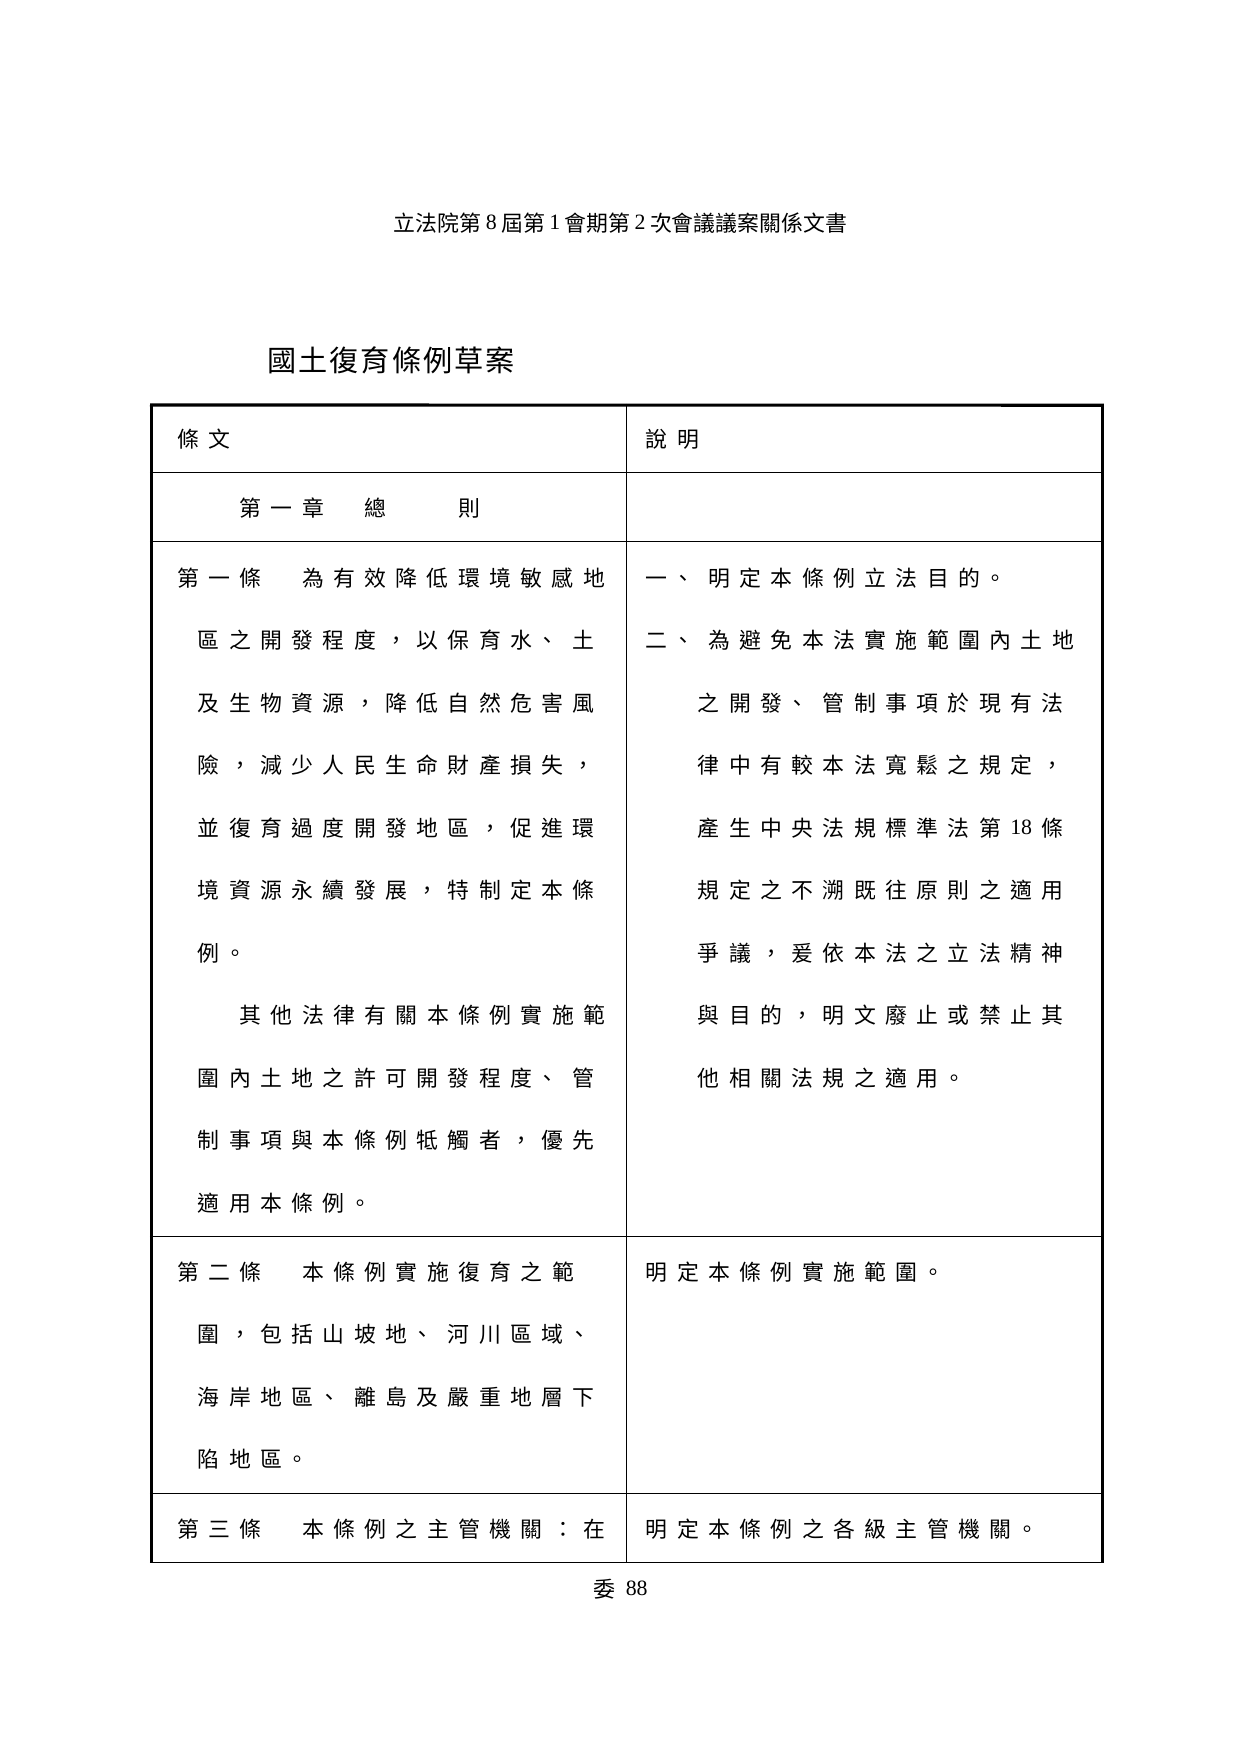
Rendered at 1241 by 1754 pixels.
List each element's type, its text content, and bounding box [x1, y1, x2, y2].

table_cell 明定本條例之各級主管機關。 [627, 1494, 1101, 1562]
table_cell 說明 [627, 407, 1101, 472]
table_cell 第一章 總 則 [153, 473, 626, 541]
table_cell [627, 473, 1101, 541]
table_cell 條文 [153, 407, 626, 472]
table_cell 第一條 為有效降低環境敏感地區之開發程度，以保育水、土及生物資源，降低自然危害風險，減少人民生命財產損失，並復育過度開發地區，促進環境資源永續發展，特制定本條例。 其他法律有關本條例實施範圍內土地之許可開發程度、管制事項與本條例牴觸者，優先適用本條例。 [153, 542, 626, 1236]
table_cell 第三條 本條例之主管機關：在 [153, 1494, 626, 1562]
table_cell 第二條 本條例實施復育之範圍，包括山坡地、河川區域、海岸地區、離島及嚴重地層下陷地區。 [153, 1237, 626, 1492]
table_cell 明定本條例實施範圍。 [627, 1237, 1101, 1492]
table_header 國土復育條例草案 [151, 313, 1102, 403]
table_cell 一、明定本條例立法目的。 二、為避免本法實施範圍內土地之開發、管制事項於現有法律中有較本法寬鬆之規定，產生中央法規標準法第18條規定之不溯既往原則之適用爭議，爰依本法之立法精神與目的，明文廢止或禁止其他相關法規之適用。 [627, 542, 1101, 1236]
